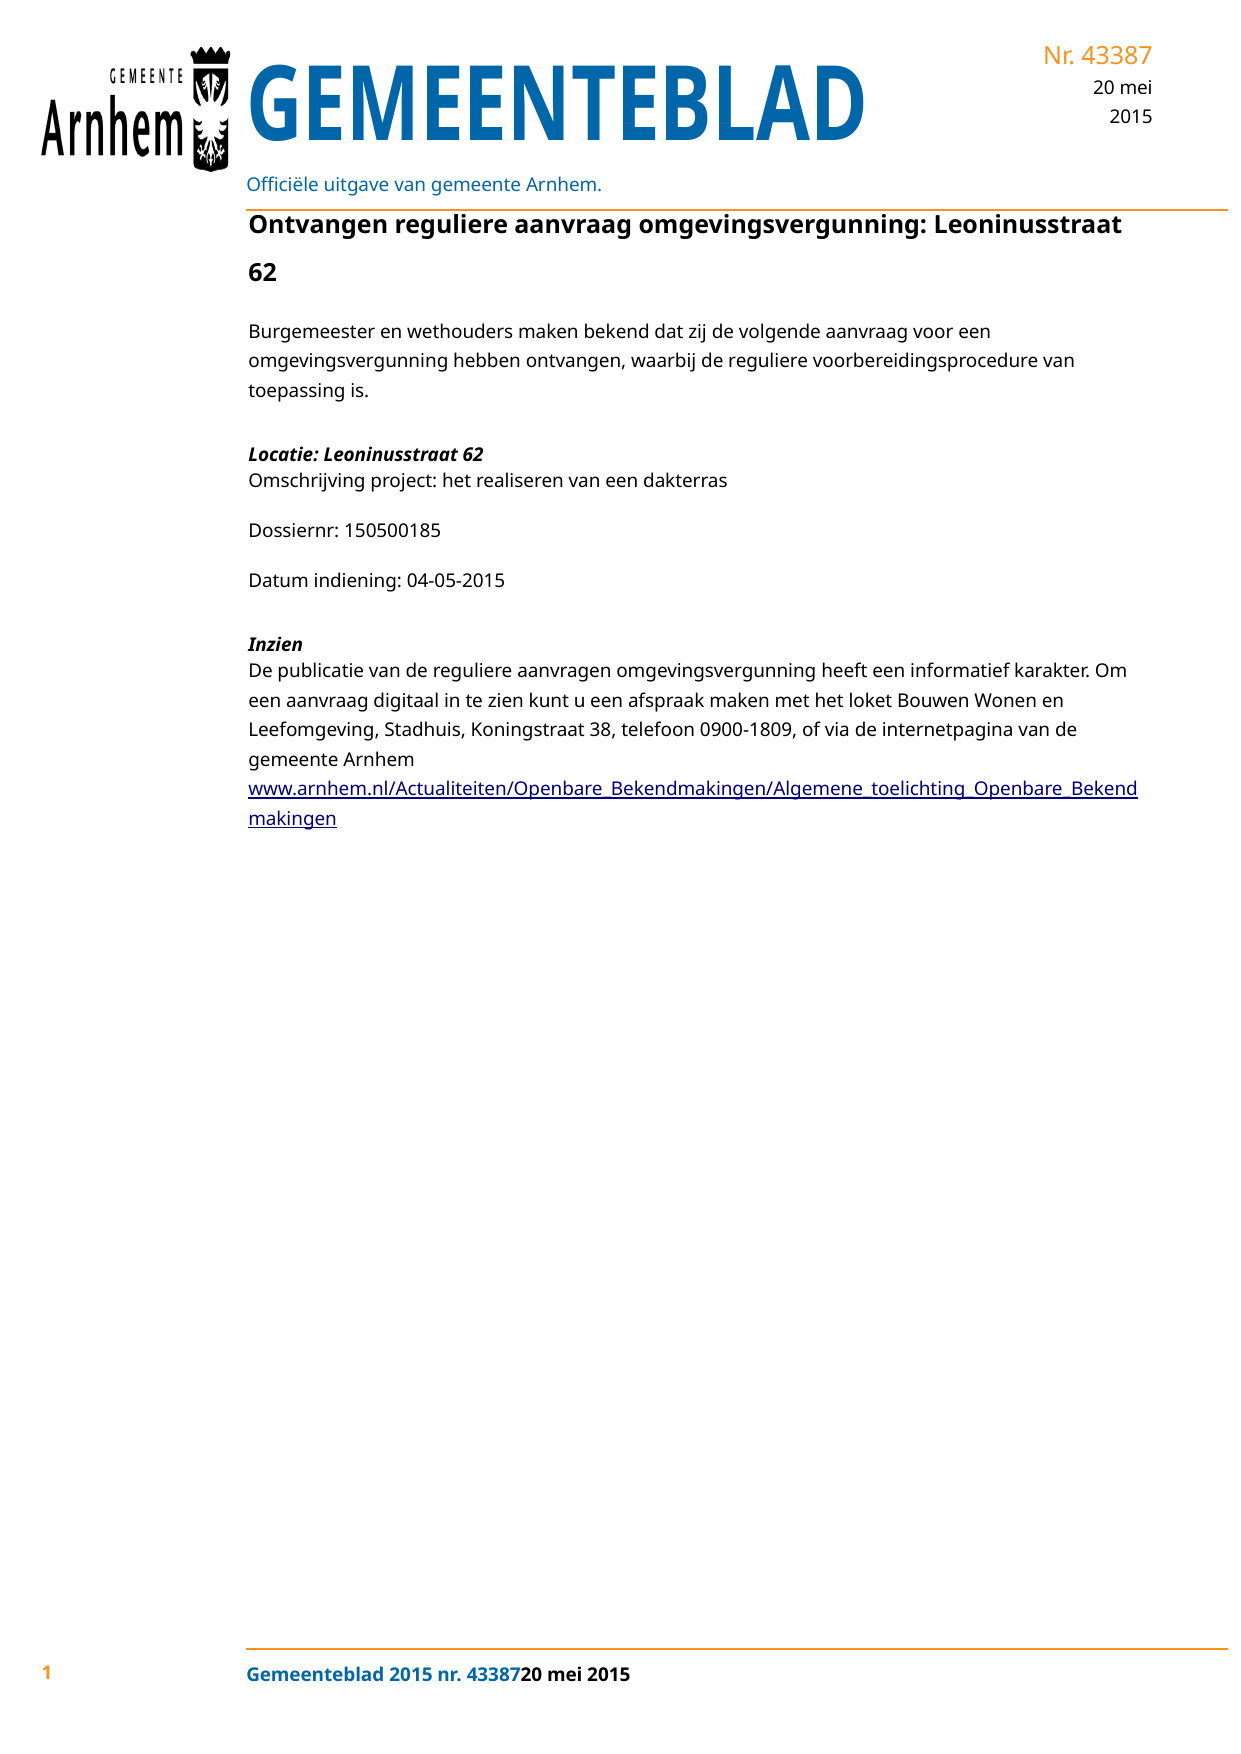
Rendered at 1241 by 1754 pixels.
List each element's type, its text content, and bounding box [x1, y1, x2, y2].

text Inzien [248, 632, 1152, 657]
text De publicatie van de reguliere aanvragen omgevingsvergunning heeft een informatief karakter. Om een aanvraag digitaal in te zien kunt u een afspraak maken met het loket Bouwen Wonen en Leefomgeving, Stadhuis, Koningstraat 38, telefoon 0900-1809, of via de internetpagina van de gemeente Arnhem www.arnhem.nl/Actualiteiten/Openbare_Bekendmakingen/Algemene_toelichting_Openbare_Bekendmakingen [248, 657, 1152, 831]
text Ontvangen reguliere aanvraag omgevingsvergunning: Leoninusstraat 62 [248, 211, 1152, 288]
text Dossiernr: 150500185 [248, 517, 1152, 543]
text Burgemeester en wethouders maken bekend dat zij de volgende aanvraag voor een omgevingsvergunning hebben ontvangen, waarbij de reguliere voorbereidingsprocedure van toepassing is. [248, 318, 1152, 403]
text Omschrijving project: het realiseren van een dakterras [248, 467, 1152, 492]
text Locatie: Leoninusstraat 62 [248, 441, 1152, 467]
picture [41, 47, 231, 172]
text Datum indiening: 04-05-2015 [248, 568, 1152, 593]
